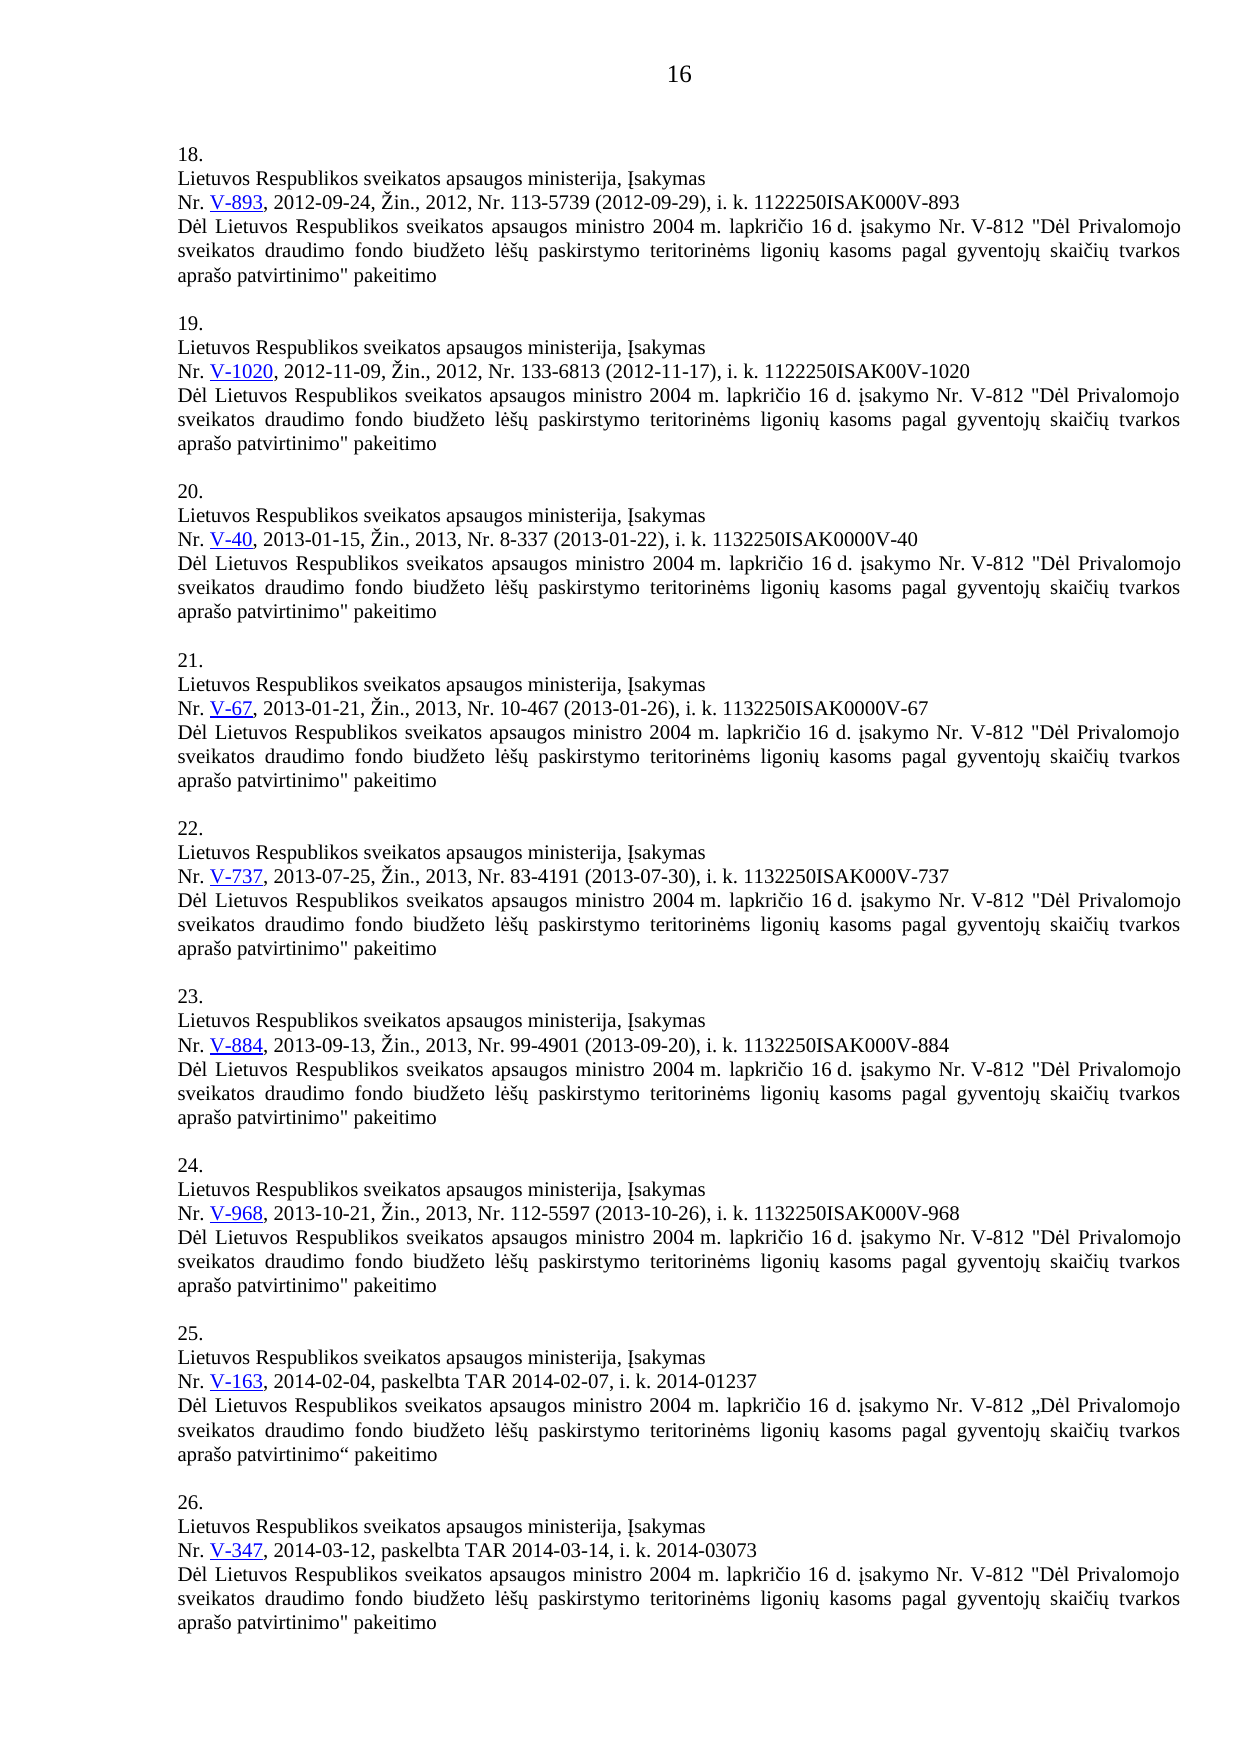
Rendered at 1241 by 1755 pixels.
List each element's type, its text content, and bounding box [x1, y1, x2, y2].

text 25. [177, 1321, 1181, 1345]
text Nr. V-968, 2013-10-21, Žin., 2013, Nr. 112-5597 (2013-10-26), i. k. 1132250ISAK000V-968 [177, 1201, 1181, 1225]
text Lietuvos Respublikos sveikatos apsaugos ministerija, Įsakymas [177, 1008, 1181, 1032]
text Lietuvos Respublikos sveikatos apsaugos ministerija, Įsakymas [177, 503, 1181, 527]
text Dėl Lietuvos Respublikos sveikatos apsaugos ministro 2004 m. lapkričio 16 d. įsakymo Nr. V-812 "Dėl Privalomojo sveikatos draudimo fondo biudžeto lėšų paskirstymo teritorinėms ligonių kasoms pagal gyventojų skaičių tvarkos aprašo patvirtinimo" pakeitimo [177, 1562, 1181, 1634]
text Nr. V-40, 2013-01-15, Žin., 2013, Nr. 8-337 (2013-01-22), i. k. 1132250ISAK0000V-40 [177, 527, 1181, 551]
text Nr. V-737, 2013-07-25, Žin., 2013, Nr. 83-4191 (2013-07-30), i. k. 1132250ISAK000V-737 [177, 864, 1181, 888]
text Dėl Lietuvos Respublikos sveikatos apsaugos ministro 2004 m. lapkričio 16 d. įsakymo Nr. V-812 "Dėl Privalomojo sveikatos draudimo fondo biudžeto lėšų paskirstymo teritorinėms ligonių kasoms pagal gyventojų skaičių tvarkos aprašo patvirtinimo" pakeitimo [177, 720, 1181, 792]
text 24. [177, 1153, 1181, 1177]
text 21. [177, 647, 1181, 672]
text Lietuvos Respublikos sveikatos apsaugos ministerija, Įsakymas [177, 840, 1181, 864]
text Nr. V-163, 2014-02-04, paskelbta TAR 2014-02-07, i. k. 2014-01237 [177, 1369, 1181, 1393]
text Nr. V-1020, 2012-11-09, Žin., 2012, Nr. 133-6813 (2012-11-17), i. k. 1122250ISAK00V-1020 [177, 359, 1181, 383]
text Dėl Lietuvos Respublikos sveikatos apsaugos ministro 2004 m. lapkričio 16 d. įsakymo Nr. V-812 "Dėl Privalomojo sveikatos draudimo fondo biudžeto lėšų paskirstymo teritorinėms ligonių kasoms pagal gyventojų skaičių tvarkos aprašo patvirtinimo" pakeitimo [177, 383, 1181, 455]
text Nr. V-347, 2014-03-12, paskelbta TAR 2014-03-14, i. k. 2014-03073 [177, 1538, 1181, 1562]
text 26. [177, 1490, 1181, 1514]
text Dėl Lietuvos Respublikos sveikatos apsaugos ministro 2004 m. lapkričio 16 d. įsakymo Nr. V-812 "Dėl Privalomojo sveikatos draudimo fondo biudžeto lėšų paskirstymo teritorinėms ligonių kasoms pagal gyventojų skaičių tvarkos aprašo patvirtinimo" pakeitimo [177, 214, 1181, 287]
text Dėl Lietuvos Respublikos sveikatos apsaugos ministro 2004 m. lapkričio 16 d. įsakymo Nr. V-812 "Dėl Privalomojo sveikatos draudimo fondo biudžeto lėšų paskirstymo teritorinėms ligonių kasoms pagal gyventojų skaičių tvarkos aprašo patvirtinimo" pakeitimo [177, 1057, 1181, 1129]
text Lietuvos Respublikos sveikatos apsaugos ministerija, Įsakymas [177, 166, 1181, 190]
text Lietuvos Respublikos sveikatos apsaugos ministerija, Įsakymas [177, 1177, 1181, 1201]
text Nr. V-67, 2013-01-21, Žin., 2013, Nr. 10-467 (2013-01-26), i. k. 1132250ISAK0000V-67 [177, 696, 1181, 720]
text Dėl Lietuvos Respublikos sveikatos apsaugos ministro 2004 m. lapkričio 16 d. įsakymo Nr. V-812 "Dėl Privalomojo sveikatos draudimo fondo biudžeto lėšų paskirstymo teritorinėms ligonių kasoms pagal gyventojų skaičių tvarkos aprašo patvirtinimo" pakeitimo [177, 551, 1181, 623]
text 23. [177, 984, 1181, 1008]
text Nr. V-893, 2012-09-24, Žin., 2012, Nr. 113-5739 (2012-09-29), i. k. 1122250ISAK000V-893 [177, 190, 1181, 214]
text 18. [177, 142, 1181, 166]
text Dėl Lietuvos Respublikos sveikatos apsaugos ministro 2004 m. lapkričio 16 d. įsakymo Nr. V-812 "Dėl Privalomojo sveikatos draudimo fondo biudžeto lėšų paskirstymo teritorinėms ligonių kasoms pagal gyventojų skaičių tvarkos aprašo patvirtinimo" pakeitimo [177, 888, 1181, 960]
text Lietuvos Respublikos sveikatos apsaugos ministerija, Įsakymas [177, 1345, 1181, 1369]
text Nr. V-884, 2013-09-13, Žin., 2013, Nr. 99-4901 (2013-09-20), i. k. 1132250ISAK000V-884 [177, 1032, 1181, 1057]
text Lietuvos Respublikos sveikatos apsaugos ministerija, Įsakymas [177, 335, 1181, 359]
text 20. [177, 479, 1181, 503]
text 19. [177, 311, 1181, 335]
text Dėl Lietuvos Respublikos sveikatos apsaugos ministro 2004 m. lapkričio 16 d. įsakymo Nr. V-812 „Dėl Privalomojo sveikatos draudimo fondo biudžeto lėšų paskirstymo teritorinėms ligonių kasoms pagal gyventojų skaičių tvarkos aprašo patvirtinimo“ pakeitimo [177, 1393, 1181, 1466]
text Lietuvos Respublikos sveikatos apsaugos ministerija, Įsakymas [177, 672, 1181, 696]
text Dėl Lietuvos Respublikos sveikatos apsaugos ministro 2004 m. lapkričio 16 d. įsakymo Nr. V-812 "Dėl Privalomojo sveikatos draudimo fondo biudžeto lėšų paskirstymo teritorinėms ligonių kasoms pagal gyventojų skaičių tvarkos aprašo patvirtinimo" pakeitimo [177, 1225, 1181, 1297]
text Lietuvos Respublikos sveikatos apsaugos ministerija, Įsakymas [177, 1514, 1181, 1538]
text 22. [177, 816, 1181, 840]
